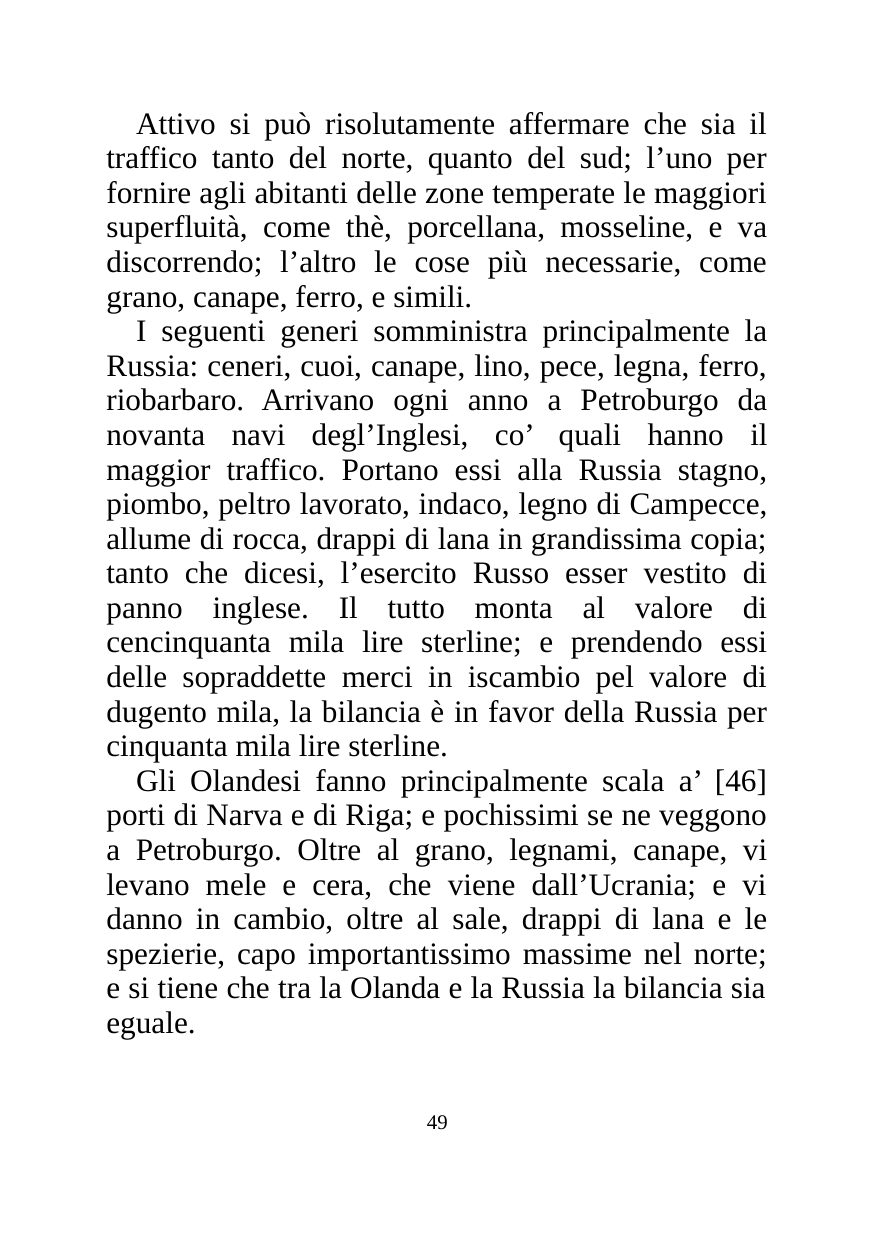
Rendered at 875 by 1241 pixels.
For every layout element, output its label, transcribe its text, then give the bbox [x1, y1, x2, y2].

text I seguenti generi somministra principalmente la Russia: ceneri, cuoi, canape, lino, pece, legna, ferro, riobarbaro. Arrivano ogni anno a Petroburgo da novanta navi degl’Inglesi, co’ quali hanno il maggior traffico. Portano essi alla Russia stagno, piombo, peltro lavorato, indaco, legno di Campecce, allume di rocca, drappi di lana in grandissima copia; tanto che dicesi, l’esercito Russo esser vestito di panno inglese. Il tutto monta al valore di cencinquanta mila lire sterline; e prendendo essi delle sopraddette merci in iscambio pel valore di dugento mila, la bilancia è in favor della Russia per cinquanta mila lire sterline. [106, 314, 768, 763]
text Attivo si può risolutamente affermare che sia il traffico tanto del norte, quanto del sud; l’uno per fornire agli abitanti delle zone temperate le maggiori superfluità, come thè, porcellana, mosseline, e va discorrendo; l’altro le cose più necessarie, come grano, canape, ferro, e simili. [106, 106, 768, 314]
text Gli Olandesi fanno principalmente scala a’ [46] porti di Narva e di Riga; e pochissimi se ne veggono a Petroburgo. Oltre al grano, legnami, canape, vi levano mele e cera, che viene dall’Ucrania; e vi danno in cambio, oltre al sale, drappi di lana e le spezierie, capo importantissimo massime nel norte; e si tiene che tra la Olanda e la Russia la bilancia sia eguale. [106, 763, 768, 1040]
